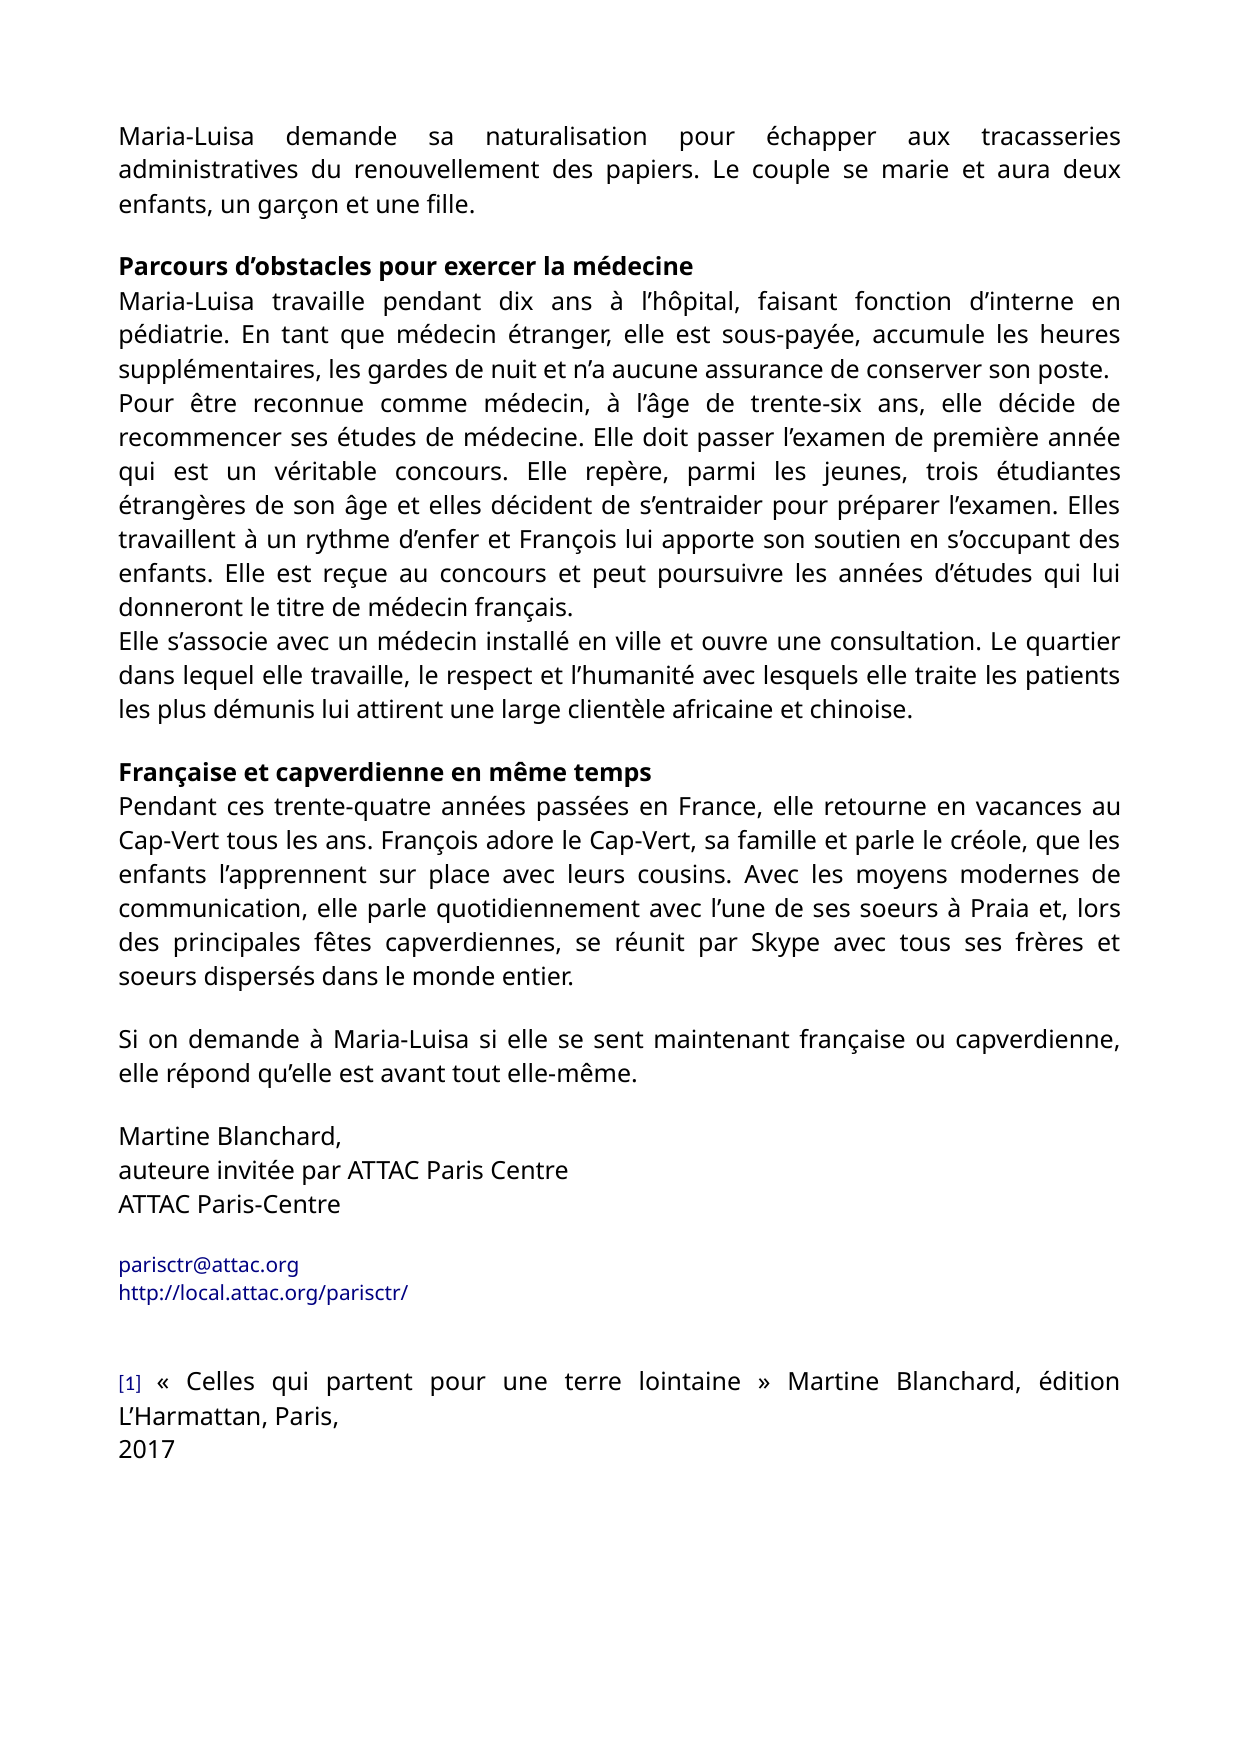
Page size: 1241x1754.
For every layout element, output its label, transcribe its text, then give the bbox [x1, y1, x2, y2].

text Si on demande à Maria-Luisa si elle se sent maintenant française ou capverdienne, elle répond qu’elle est avant tout elle-même. [118, 1022, 1122, 1090]
text Elle s’associe avec un médecin installé en ville et ouvre une consultation. Le quartier dans lequel elle travaille, le respect et l’humanité avec lesquels elle traite les patients les plus démunis lui attirent une large clientèle africaine et chinoise. [118, 624, 1122, 726]
text auteure invitée par ATTAC Paris Centre [118, 1153, 1122, 1187]
text Pour être reconnue comme médecin, à l’âge de trente-six ans, elle décide de recommencer ses études de médecine. Elle doit passer l’examen de première année qui est un véritable concours. Elle repère, parmi les jeunes, trois étudiantes étrangères de son âge et elles décident de s’entraider pour préparer l’examen. Elles travaillent à un rythme d’enfer et François lui apporte son soutien en s’occupant des enfants. Elle est reçue au concours et peut poursuivre les années d’études qui lui donneront le titre de médecin français. [118, 385, 1122, 624]
text [1] « Celles qui partent pour une terre lointaine » Martine Blanchard, édition L’Harmattan, Paris, [118, 1364, 1122, 1432]
text ATTAC Paris-Centre [118, 1187, 1122, 1221]
text Maria-Luisa travaille pendant dix ans à l’hôpital, faisant fonction d’interne en pédiatrie. En tant que médecin étranger, elle est sous-payée, accumule les heures supplémentaires, les gardes de nuit et n’a aucune assurance de conserver son poste. [118, 283, 1122, 385]
text http://local.attac.org/parisctr/ [118, 1278, 1122, 1307]
text Française et capverdienne en même temps [118, 755, 1122, 789]
text Parcours d’obstacles pour exercer la médecine [118, 249, 1122, 283]
text 2017 [118, 1432, 1122, 1466]
text Pendant ces trente-quatre années passées en France, elle retourne en vacances au Cap-Vert tous les ans. François adore le Cap-Vert, sa famille et parle le créole, que les enfants l’apprennent sur place avec leurs cousins. Avec les moyens modernes de communication, elle parle quotidiennement avec l’une de ses soeurs à Praia et, lors des principales fêtes capverdiennes, se réunit par Skype avec tous ses frères et soeurs dispersés dans le monde entier. [118, 789, 1122, 993]
text Maria-Luisa demande sa naturalisation pour échapper aux tracasseries administratives du renouvellement des papiers. Le couple se marie et aura deux enfants, un garçon et une fille. [118, 118, 1122, 220]
text parisctr@attac.org [118, 1250, 1122, 1278]
text Martine Blanchard, [118, 1119, 1122, 1153]
